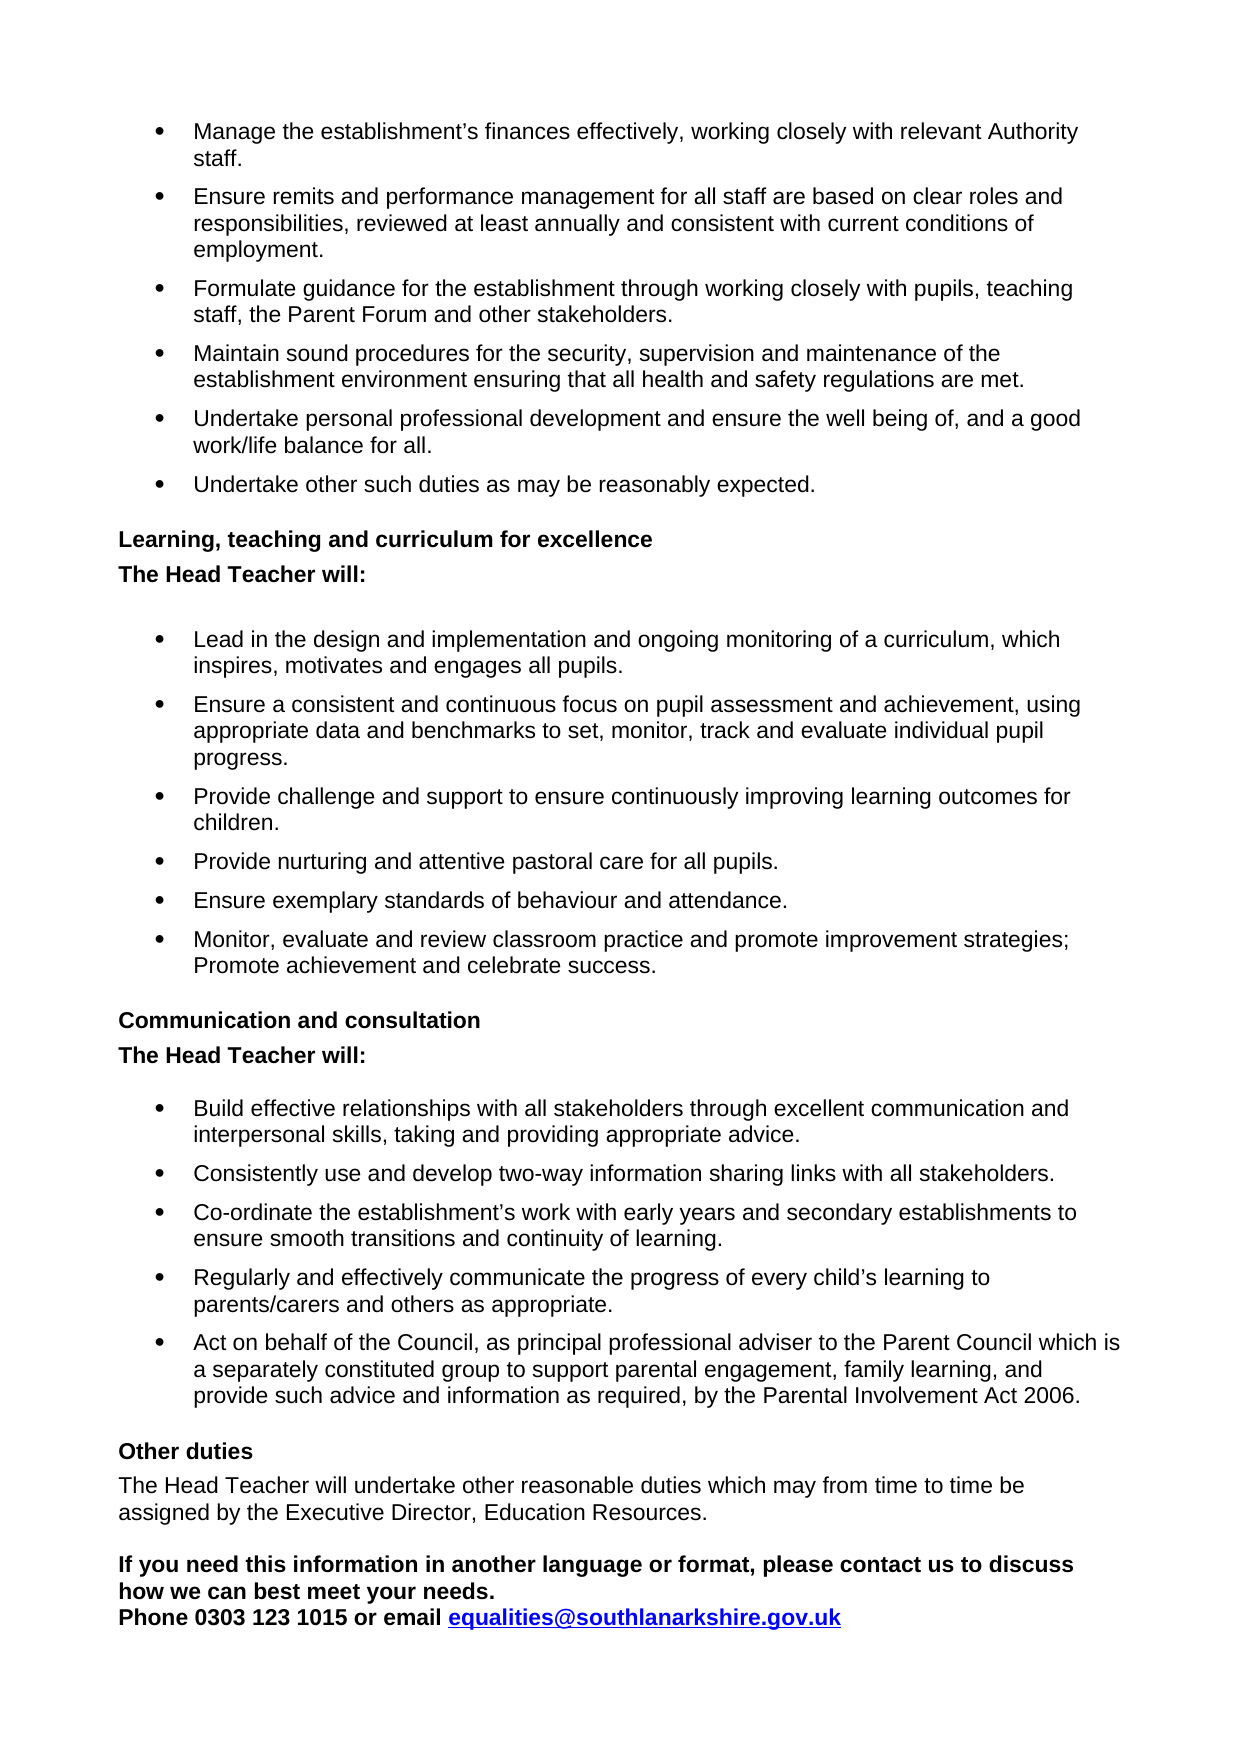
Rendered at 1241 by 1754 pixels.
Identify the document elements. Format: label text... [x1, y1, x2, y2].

list Provide nurturing and attentive pastoral care for all pupils. [156, 848, 1122, 874]
list Manage the establishment’s finances effectively, working closely with relevant Authority staff. [156, 118, 1122, 171]
list Maintain sound procedures for the security, supervision and maintenance of the establishment environment ensuring that all health and safety regulations are met. [156, 340, 1122, 393]
text The Head Teacher will: [118, 1042, 1122, 1068]
text If you need this information in another language or format, please contact us to discuss how we can best meet your needs. [118, 1551, 1122, 1604]
list Co-ordinate the establishment’s work with early years and secondary establishments to ensure smooth transitions and continuity of learning. [156, 1199, 1122, 1252]
list Lead in the design and implementation and ongoing monitoring of a curriculum, which inspires, motivates and engages all pupils. [156, 626, 1122, 679]
list Undertake other such duties as may be reasonably expected. [156, 471, 1122, 497]
list Ensure remits and performance management for all staff are based on clear roles and responsibilities, reviewed at least annually and consistent with current conditions of employment. [156, 183, 1122, 262]
list Monitor, evaluate and review classroom practice and promote improvement strategies; Promote achievement and celebrate success. [156, 926, 1122, 978]
text Phone 0303 123 1015 or email equalities@southlanarkshire.gov.uk [118, 1604, 1122, 1630]
list Undertake personal professional development and ensure the well being of, and a good work/life balance for all. [156, 405, 1122, 458]
list Build effective relationships with all stakeholders through excellent communication and interpersonal skills, taking and providing appropriate advice. [156, 1095, 1122, 1148]
list Act on behalf of the Council, as principal professional adviser to the Parent Council which is a separately constituted group to support parental engagement, family learning, and provide such advice and information as required, by the Parental Involvement Act 2006. [156, 1329, 1122, 1408]
subtitle Communication and consultation [118, 1007, 1122, 1034]
list Regularly and effectively communicate the progress of every child’s learning to parents/carers and others as appropriate. [156, 1264, 1122, 1317]
list Provide challenge and support to ensure continuously improving learning outcomes for children. [156, 783, 1122, 835]
subtitle Learning, teaching and curriculum for excellence [118, 526, 1122, 552]
list Formulate guidance for the establishment through working closely with pupils, teaching staff, the Parent Forum and other stakeholders. [156, 275, 1122, 328]
list Ensure exemplary standards of behaviour and attendance. [156, 887, 1122, 913]
text The Head Teacher will undertake other reasonable duties which may from time to time be assigned by the Executive Director, Education Resources. [118, 1472, 1122, 1525]
list Consistently use and develop two-way information sharing links with all stakeholders. [156, 1160, 1122, 1186]
list Ensure a consistent and continuous focus on pupil assessment and achievement, using appropriate data and benchmarks to set, monitor, track and evaluate individual pupil progress. [156, 691, 1122, 770]
text The Head Teacher will: [118, 561, 1122, 587]
subtitle Other duties [118, 1438, 1122, 1464]
